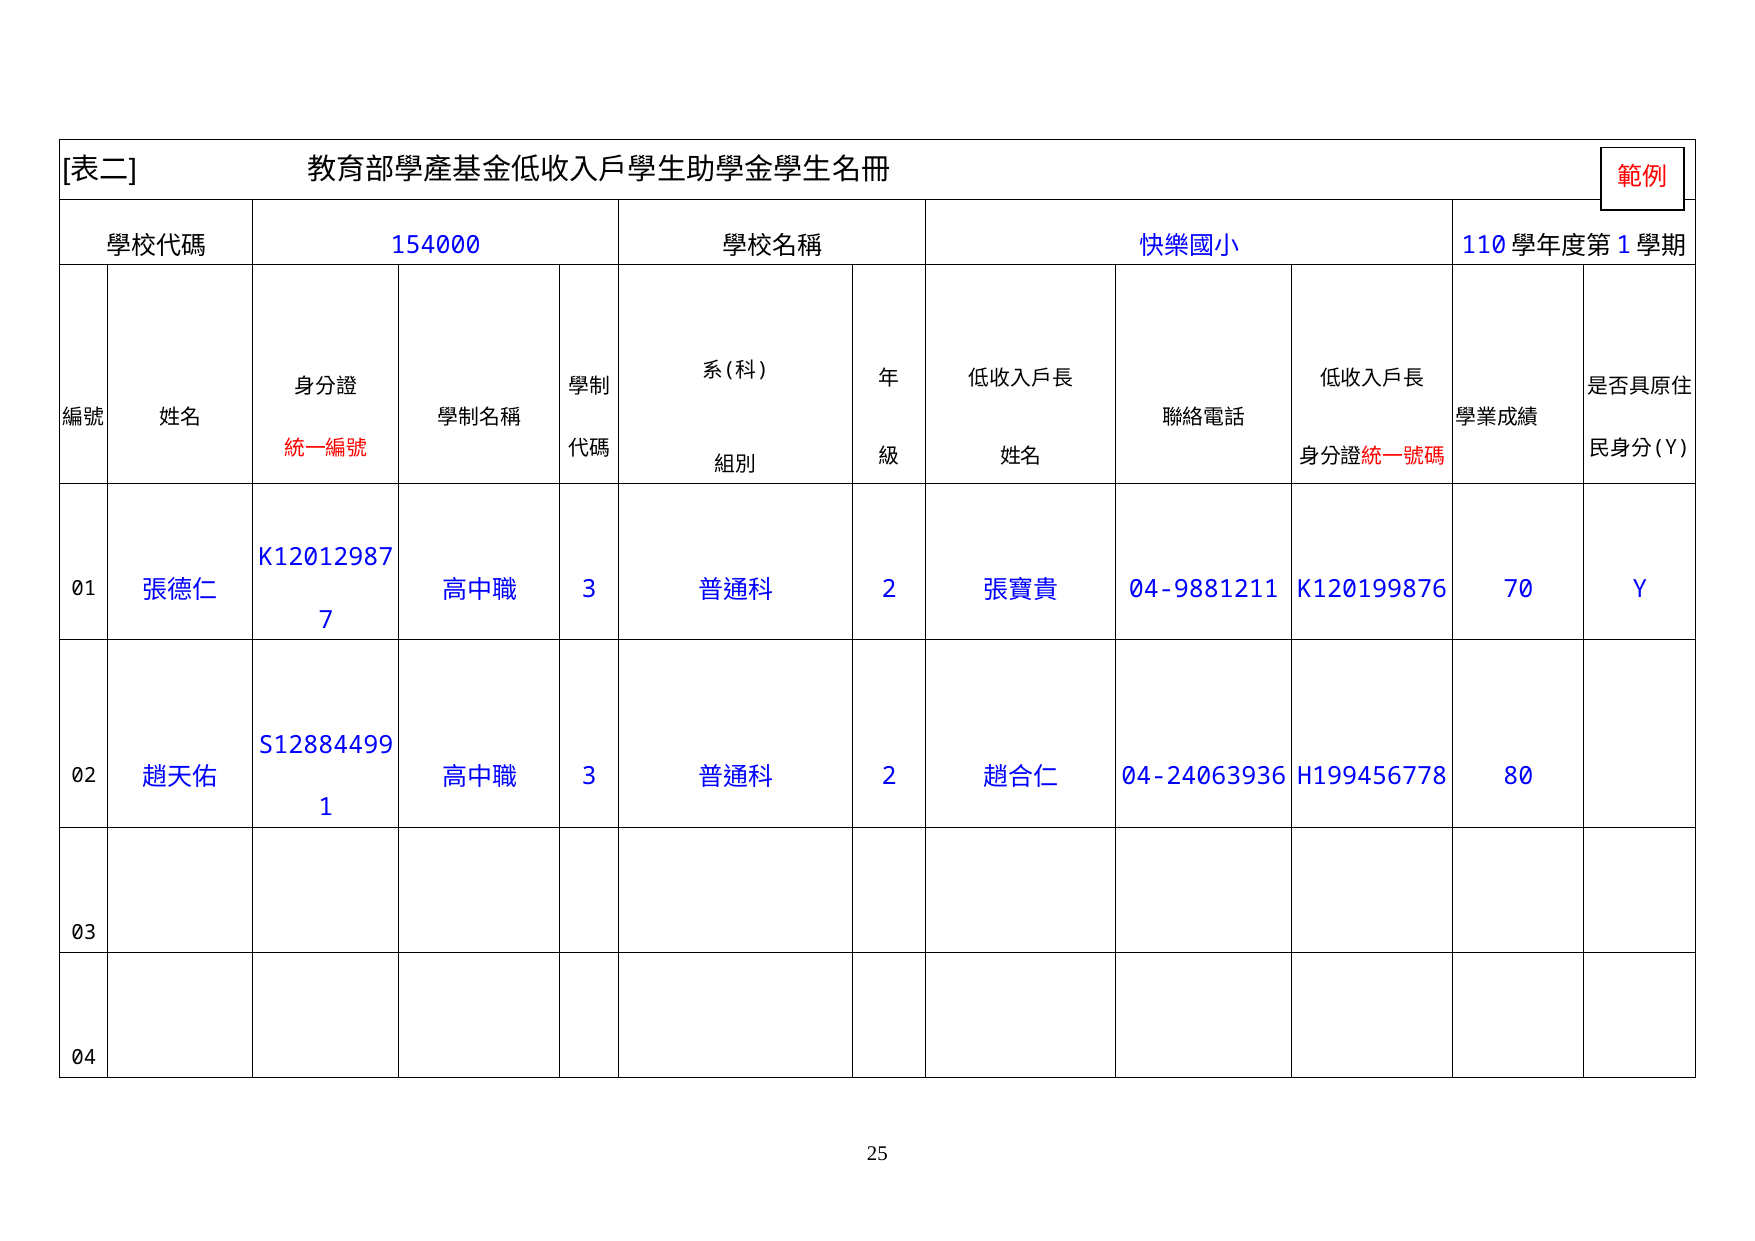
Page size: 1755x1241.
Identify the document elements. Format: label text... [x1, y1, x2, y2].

table_cell Y [1584, 484, 1695, 639]
table_cell 身分證 統一編號 [253, 265, 398, 483]
table_cell [1453, 953, 1583, 1077]
table_cell 154000 [253, 200, 618, 264]
table_cell 80 [1453, 640, 1583, 827]
table_cell 系(科) 組別 [619, 265, 852, 483]
table_cell 04-24063936 [1116, 640, 1291, 827]
table_cell [1584, 640, 1695, 827]
table_cell 03 [60, 828, 107, 952]
table_cell [108, 953, 252, 1077]
table_cell [399, 953, 559, 1077]
table_cell S128844991 [253, 640, 398, 827]
table_cell K120129877 [253, 484, 398, 639]
table_cell 學校代碼 [60, 200, 252, 264]
table_cell 張德仁 [108, 484, 252, 639]
table_cell 趙天佑 [108, 640, 252, 827]
table_cell 01 [60, 484, 107, 639]
table_cell [560, 953, 618, 1077]
table_cell [1584, 828, 1695, 952]
table_cell H199456778 [1292, 640, 1452, 827]
table_cell 學校名稱 [619, 200, 925, 264]
table_cell [853, 828, 925, 952]
table_cell 學業成績 [1453, 265, 1583, 483]
table_header [表二] 教育部學產基金低收入戶學生助學金學生名冊 [60, 140, 1695, 198]
table_cell 高中職 [399, 484, 559, 639]
table_cell K120199876 [1292, 484, 1452, 639]
table_cell [1292, 953, 1452, 1077]
table_cell [560, 828, 618, 952]
table_cell 普通科 [619, 640, 852, 827]
table_cell 年 級 [853, 265, 925, 483]
table_cell 姓名 [108, 265, 252, 483]
table_cell 普通科 [619, 484, 852, 639]
table_cell 學制名稱 [399, 265, 559, 483]
table_cell 低收入戶長 身分證統一號碼 [1292, 265, 1452, 483]
table_cell 學制代碼 [560, 265, 618, 483]
table_cell [619, 828, 852, 952]
table_cell [926, 953, 1115, 1077]
table_cell 70 [1453, 484, 1583, 639]
table_cell [1584, 953, 1695, 1077]
table_cell 3 [560, 640, 618, 827]
table_cell [253, 828, 398, 952]
table_cell [1116, 828, 1291, 952]
table_header [表二] 教育部學產基金低收入戶學生助學金學生名冊 [1602, 148, 1683, 209]
table_cell 快樂國小 [926, 200, 1452, 264]
table_cell 低收入戶長 姓名 [926, 265, 1115, 483]
table_cell 2 [853, 484, 925, 639]
table_cell [1453, 828, 1583, 952]
table_cell [108, 828, 252, 952]
table_cell 02 [60, 640, 107, 827]
table_cell 3 [560, 484, 618, 639]
table_cell 04 [60, 953, 107, 1077]
table_cell [926, 828, 1115, 952]
table_cell 編號 [60, 265, 107, 483]
table_cell 張寶貴 [926, 484, 1115, 639]
table_cell [1116, 953, 1291, 1077]
table_cell [1292, 828, 1452, 952]
table_cell [853, 953, 925, 1077]
table_cell 2 [853, 640, 925, 827]
table_cell [399, 828, 559, 952]
table_cell 聯絡電話 [1116, 265, 1291, 483]
table_cell 110學年度第1學期 [1453, 200, 1695, 264]
table_cell 是否具原住民身分(Y) [1584, 265, 1695, 483]
table_cell 高中職 [399, 640, 559, 827]
table_cell [253, 953, 398, 1077]
table_cell 趙合仁 [926, 640, 1115, 827]
table_cell 04-9881211 [1116, 484, 1291, 639]
table_cell [619, 953, 852, 1077]
